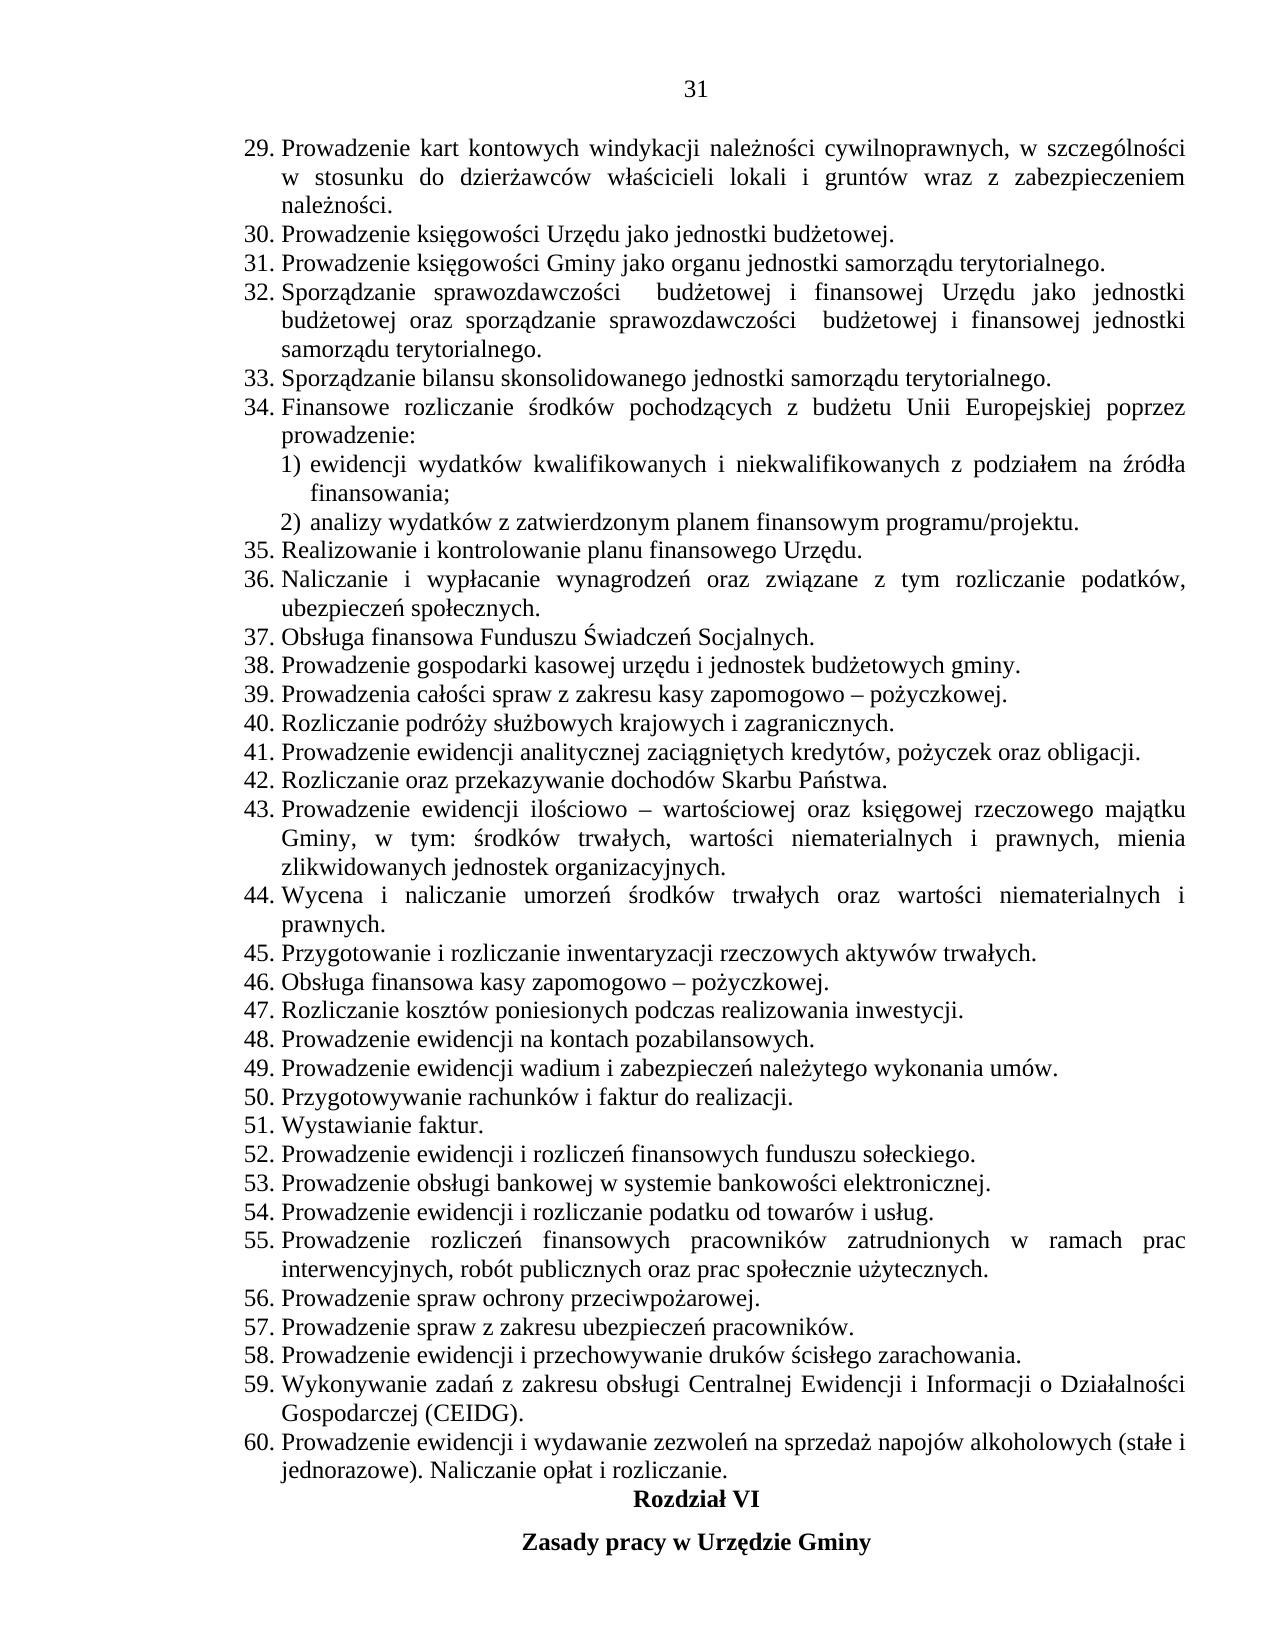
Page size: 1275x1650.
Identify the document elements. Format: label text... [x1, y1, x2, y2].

list Przygotowanie i rozliczanie inwentaryzacji rzeczowych aktywów trwałych. [244, 938, 1186, 967]
list Prowadzenie ewidencji wadium i zabezpieczeń należytego wykonania umów. [244, 1053, 1186, 1082]
list Prowadzenie gospodarki kasowej urzędu i jednostek budżetowych gminy. [244, 650, 1186, 679]
list Prowadzenie ewidencji na kontach pozabilansowych. [244, 1024, 1186, 1053]
list Prowadzenie obsługi bankowej w systemie bankowości elektronicznej. [244, 1168, 1186, 1197]
list Rozliczanie oraz przekazywanie dochodów Skarbu Państwa. [244, 765, 1186, 794]
subtitle Rozdział VI [206, 1484, 1186, 1513]
list Prowadzenie kart kontowych windykacji należności cywilnoprawnych, w szczególności w stosunku do dzierżawców właścicieli lokali i gruntów wraz z zabezpieczeniem należności. [244, 133, 1186, 219]
list Prowadzenie rozliczeń finansowych pracowników zatrudnionych w ramach prac interwencyjnych, robót publicznych oraz prac społecznie użytecznych. [244, 1225, 1186, 1283]
list Prowadzenie ewidencji ilościowo – wartościowej oraz księgowej rzeczowego majątku Gminy, w tym: środków trwałych, wartości niematerialnych i prawnych, mienia zlikwidowanych jednostek organizacyjnych. [244, 794, 1186, 880]
list Prowadzenie spraw ochrony przeciwpożarowej. [244, 1283, 1186, 1312]
list Prowadzenie ewidencji i rozliczanie podatku od towarów i usług. [244, 1197, 1186, 1225]
list Prowadzenie ewidencji analitycznej zaciągniętych kredytów, pożyczek oraz obligacji. [244, 737, 1186, 765]
list Rozliczanie kosztów poniesionych podczas realizowania inwestycji. [244, 995, 1186, 1024]
list Przygotowywanie rachunków i faktur do realizacji. [244, 1082, 1186, 1110]
list Sporządzanie bilansu skonsolidowanego jednostki samorządu terytorialnego. [244, 363, 1186, 392]
list Sporządzanie sprawozdawczości budżetowej i finansowej Urzędu jako jednostki budżetowej oraz sporządzanie sprawozdawczości budżetowej i finansowej jednostki samorządu terytorialnego. [244, 277, 1186, 363]
list Wystawianie faktur. [244, 1110, 1186, 1139]
list Wycena i naliczanie umorzeń środków trwałych oraz wartości niematerialnych i prawnych. [244, 880, 1186, 938]
list Obsługa finansowa Funduszu Świadczeń Socjalnych. [244, 622, 1186, 650]
list Prowadzenie ewidencji i przechowywanie druków ścisłego zarachowania. [244, 1340, 1186, 1369]
list Obsługa finansowa kasy zapomogowo – pożyczkowej. [244, 967, 1186, 995]
list ewidencji wydatków kwalifikowanych i niekwalifikowanych z podziałem na źródła finansowania; [280, 449, 1186, 507]
list analizy wydatków z zatwierdzonym planem finansowym programu/projektu. [280, 507, 1186, 535]
list Naliczanie i wypłacanie wynagrodzeń oraz związane z tym rozliczanie podatków, ubezpieczeń społecznych. [244, 564, 1186, 622]
list Finansowe rozliczanie środków pochodzących z budżetu Unii Europejskiej poprzez prowadzenie: [244, 392, 1186, 449]
list Prowadzenie spraw z zakresu ubezpieczeń pracowników. [244, 1312, 1186, 1340]
list Rozliczanie podróży służbowych krajowych i zagranicznych. [244, 708, 1186, 737]
list Wykonywanie zadań z zakresu obsługi Centralnej Ewidencji i Informacji o Działalności Gospodarczej (CEIDG). [244, 1369, 1186, 1427]
list Realizowanie i kontrolowanie planu finansowego Urzędu. [244, 535, 1186, 564]
list Prowadzenia całości spraw z zakresu kasy zapomogowo – pożyczkowej. [244, 679, 1186, 708]
subtitle Zasady pracy w Urzędzie Gminy [206, 1527, 1186, 1556]
list Prowadzenie ewidencji i wydawanie zezwoleń na sprzedaż napojów alkoholowych (stałe i jednorazowe). Naliczanie opłat i rozliczanie. [244, 1427, 1186, 1484]
list Prowadzenie księgowości Urzędu jako jednostki budżetowej. [244, 219, 1186, 248]
list Prowadzenie księgowości Gminy jako organu jednostki samorządu terytorialnego. [244, 248, 1186, 277]
list Prowadzenie ewidencji i rozliczeń finansowych funduszu sołeckiego. [244, 1139, 1186, 1168]
